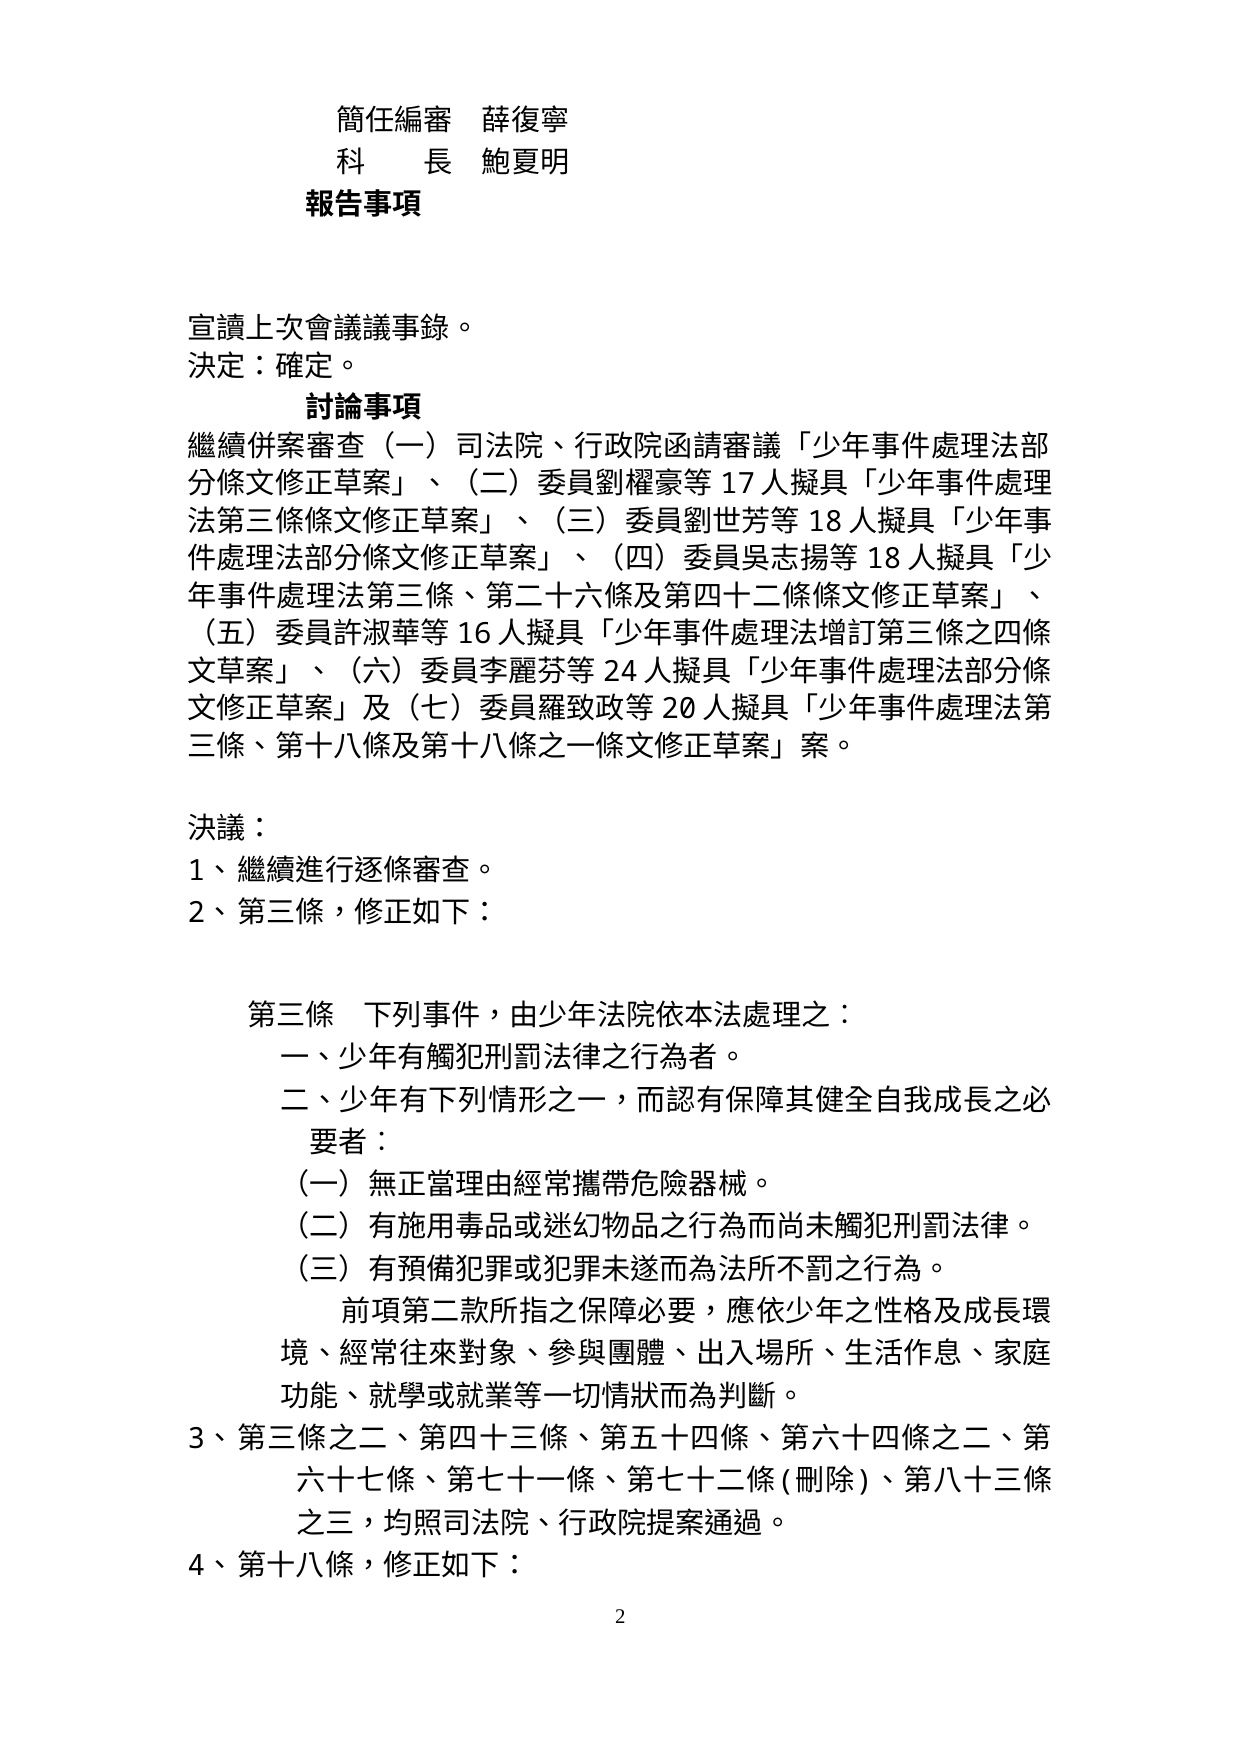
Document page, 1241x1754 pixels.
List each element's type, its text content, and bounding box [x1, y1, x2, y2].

text 二、少年有下列情形之一，而認有保障其健全自我成長之必要者︰ [280, 1076, 1053, 1161]
text 報告事項 [305, 181, 1053, 223]
text 討論事項 [305, 384, 1053, 426]
list 第三條，修正如下： [187, 889, 1053, 931]
text 決議： [187, 784, 1053, 846]
list 繼續進行逐條審查。 [187, 846, 1053, 889]
text 宣讀上次會議議事錄。 [187, 284, 1053, 346]
list 第三條之二、第四十三條、第五十四條、第六十四條之二、第六十七條、第七十一條、第七十二條(刪除)、第八十三條之三，均照司法院、行政院提案通過。 [187, 1414, 1053, 1541]
text 科 長 鮑夏明 [336, 138, 1053, 181]
text （一）無正當理由經常攜帶危險器械。 [280, 1161, 1053, 1203]
text 繼續併案審查（一）司法院、行政院函請審議「少年事件處理法部分條文修正草案」、（二）委員劉櫂豪等17人擬具「少年事件處理法第三條條文修正草案」、（三）委員劉世芳等18人擬具「少年事件處理法部分條文修正草案」、（四）委員吳志揚等18人擬具「少年事件處理法第三條、第二十六條及第四十二條條文修正草案」、（五）委員許淑華等16人擬具「少年事件處理法增訂第三條之四條文草案」、（六）委員李麗芬等24人擬具「少年事件處理法部分條文修正草案」及（七）委員羅致政等20人擬具「少年事件處理法第三條、第十八條及第十八條之一條文修正草案」案。 [187, 426, 1053, 763]
text 第三條 下列事件，由少年法院依本法處理之︰ [216, 971, 1053, 1034]
text 一、少年有觸犯刑罰法律之行為者。 [280, 1034, 1053, 1076]
text （三）有預備犯罪或犯罪未遂而為法所不罰之行為。 [280, 1245, 1053, 1287]
text 前項第二款所指之保障必要，應依少年之性格及成長環境、經常往來對象、參與團體、出入場所、生活作息、家庭功能、就學或就業等一切情狀而為判斷。 [280, 1287, 1053, 1414]
text 決定：確定。 [187, 346, 1053, 384]
text 簡任編審 薛復寧 [336, 96, 1053, 138]
text （二）有施用毒品或迷幻物品之行為而尚未觸犯刑罰法律。 [280, 1203, 1053, 1245]
list 第十八條，修正如下： [187, 1541, 1053, 1584]
